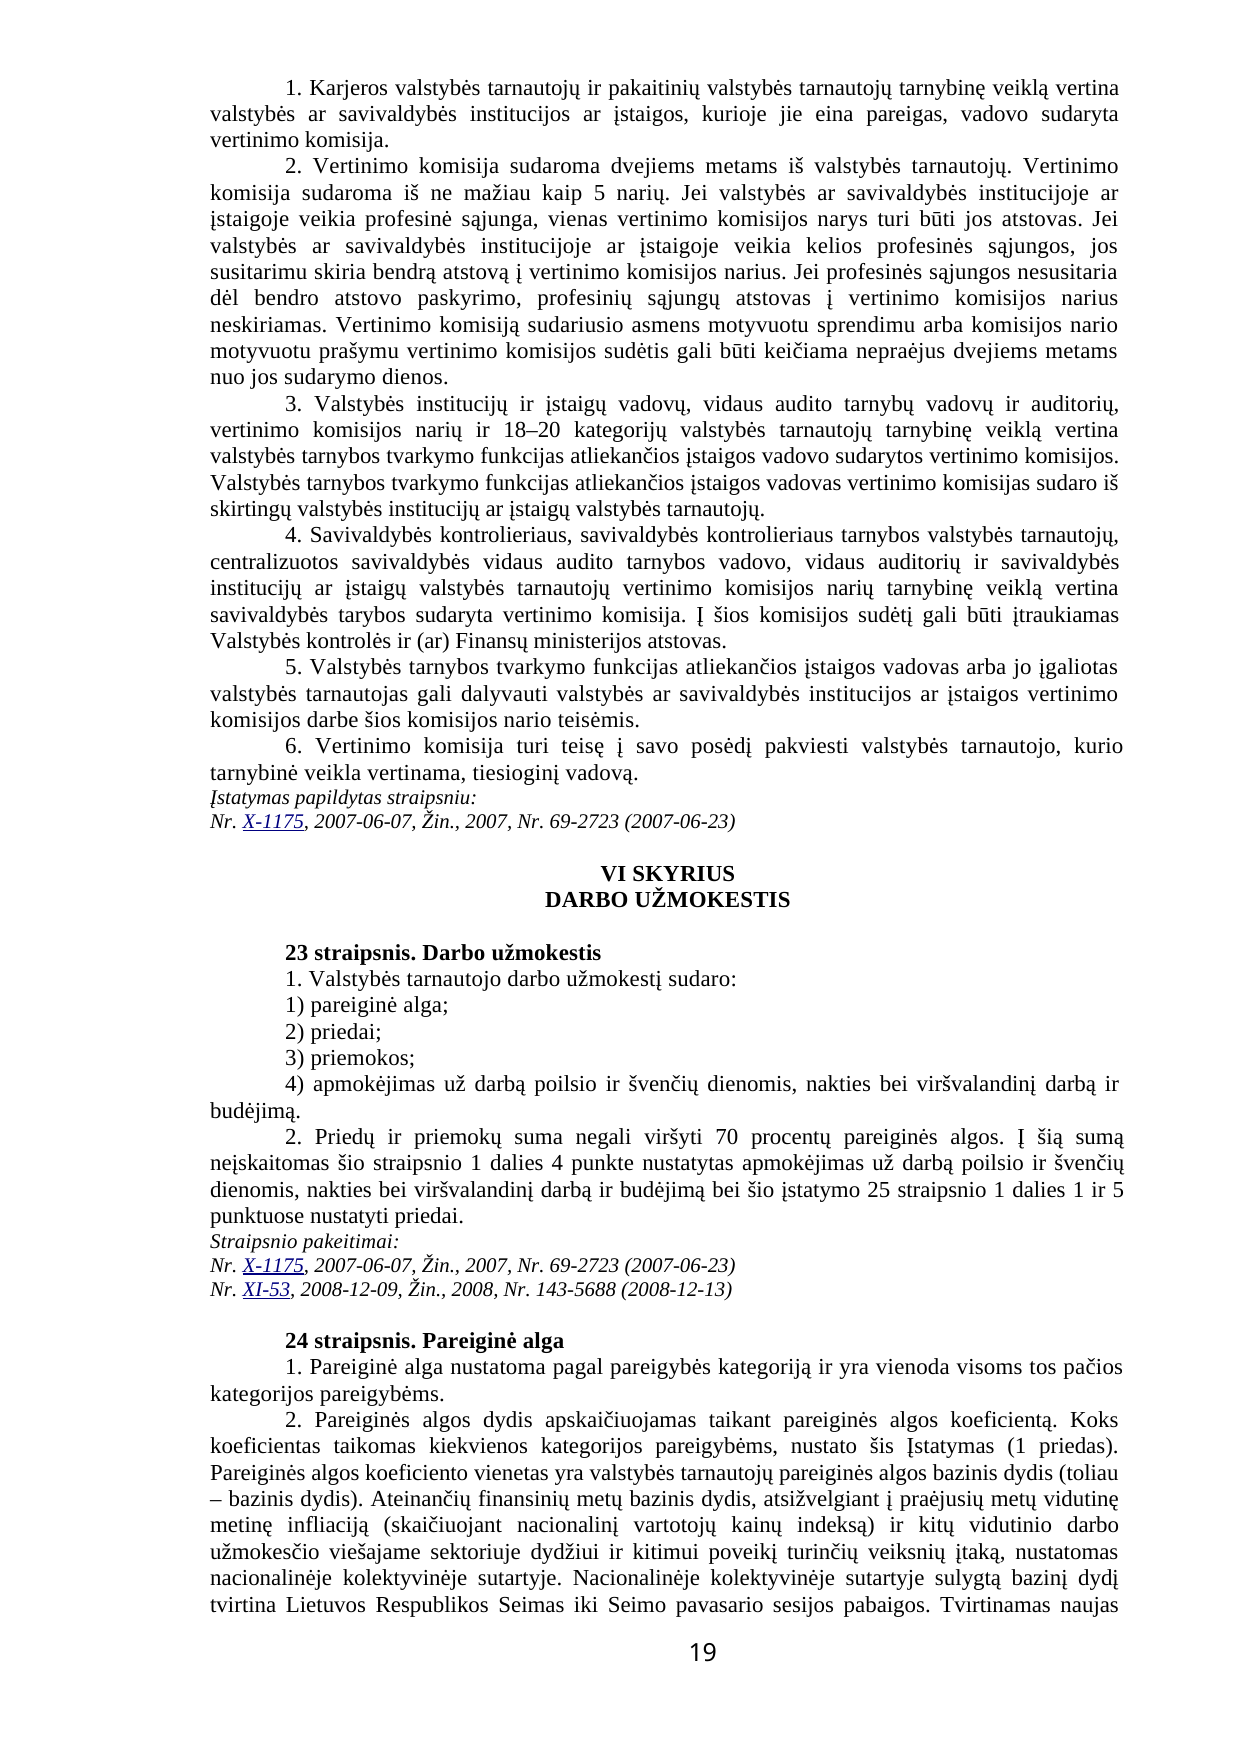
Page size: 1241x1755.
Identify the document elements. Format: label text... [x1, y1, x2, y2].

text 5. Valstybės tarnybos tvarkymo funkcijas atliekančios įstaigos vadovas arba jo įgaliotas valstybės tarnautojas gali dalyvauti valstybės ar savivaldybės institucijos ar įstaigos vertinimo komisijos darbe šios komisijos nario teisėmis. [210, 653, 1120, 732]
text 2. Priedų ir priemokų suma negali viršyti 70 procentų pareiginės algos. Į šią sumą neįskaitomas šio straipsnio 1 dalies 4 punkte nustatytas apmokėjimas už darbą poilsio ir švenčių dienomis, nakties bei viršvalandinį darbą ir budėjimą bei šio įstatymo 25 straipsnio 1 dalies 1 ir 5 punktuose nustatyti priedai. [210, 1123, 1126, 1228]
text 4. Savivaldybės kontrolieriaus, savivaldybės kontrolieriaus tarnybos valstybės tarnautojų, centralizuotos savivaldybės vidaus audito tarnybos vadovo, vidaus auditorių ir savivaldybės institucijų ar įstaigų valstybės tarnautojų vertinimo komisijos narių tarnybinę veiklą vertina savivaldybės tarybos sudaryta vertinimo komisija. Į šios komisijos sudėtį gali būti įtraukiamas Valstybės kontrolės ir (ar) Finansų ministerijos atstovas. [210, 522, 1120, 653]
text 1. Valstybės tarnautojo darbo užmokestį sudaro: [210, 965, 1126, 991]
text Nr. XI-53, 2008-12-09, Žin., 2008, Nr. 143-5688 (2008-12-13) [210, 1277, 1120, 1301]
text 2. Vertinimo komisija sudaroma dvejiems metams iš valstybės tarnautojų. Vertinimo komisija sudaroma iš ne mažiau kaip 5 narių. Jei valstybės ar savivaldybės institucijoje ar įstaigoje veikia profesinė sąjunga, vienas vertinimo komisijos narys turi būti jos atstovas. Jei valstybės ar savivaldybės institucijoje ar įstaigoje veikia kelios profesinės sąjungos, jos susitarimu skiria bendrą atstovą į vertinimo komisijos narius. Jei profesinės sąjungos nesusitaria dėl bendro atstovo paskyrimo, profesinių sąjungų atstovas į vertinimo komisijos narius neskiriamas. Vertinimo komisiją sudariusio asmens motyvuotu sprendimu arba komisijos nario motyvuotu prašymu vertinimo komisijos sudėtis gali būti keičiama nepraėjus dvejiems metams nuo jos sudarymo dienos. [210, 153, 1120, 390]
text 23 straipsnis. Darbo užmokestis [210, 939, 1126, 965]
subtitle VI SKYRIUS [210, 859, 1126, 886]
text 24 straipsnis. Pareiginė alga [210, 1327, 1126, 1353]
text Įstatymas papildytas straipsniu: [210, 785, 1126, 809]
text DARBO UŽMOKESTIS [210, 886, 1126, 912]
text 1. Pareiginė alga nustatoma pagal pareigybės kategoriją ir yra vienoda visoms tos pačios kategorijos pareigybėms. [210, 1353, 1126, 1406]
text 3) priemokos; [210, 1044, 1126, 1070]
text Straipsnio pakeitimai: [210, 1228, 1126, 1253]
text 3. Valstybės institucijų ir įstaigų vadovų, vidaus audito tarnybų vadovų ir auditorių, vertinimo komisijos narių ir 18–20 kategorijų valstybės tarnautojų tarnybinę veiklą vertina valstybės tarnybos tvarkymo funkcijas atliekančios įstaigos vadovo sudarytos vertinimo komisijos. Valstybės tarnybos tvarkymo funkcijas atliekančios įstaigos vadovas vertinimo komisijas sudaro iš skirtingų valstybės institucijų ar įstaigų valstybės tarnautojų. [210, 390, 1120, 522]
text Nr. X-1175, 2007-06-07, Žin., 2007, Nr. 69-2723 (2007-06-23) [210, 809, 1120, 833]
text 2) priedai; [210, 1018, 1126, 1044]
text 4) apmokėjimas už darbą poilsio ir švenčių dienomis, nakties bei viršvalandinį darbą ir budėjimą. [210, 1070, 1120, 1123]
text 1) pareiginė alga; [210, 991, 1126, 1018]
text 1. Karjeros valstybės tarnautojų ir pakaitinių valstybės tarnautojų tarnybinę veiklą vertina valstybės ar savivaldybės institucijos ar įstaigos, kurioje jie eina pareigas, vadovo sudaryta vertinimo komisija. [210, 73, 1120, 153]
text Nr. X-1175, 2007-06-07, Žin., 2007, Nr. 69-2723 (2007-06-23) [210, 1253, 1120, 1277]
text 6. Vertinimo komisija turi teisę į savo posėdį pakviesti valstybės tarnautojo, kurio tarnybinė veikla vertinama, tiesioginį vadovą. [210, 732, 1126, 785]
text 2. Pareiginės algos dydis apskaičiuojamas taikant pareiginės algos koeficientą. Koks koeficientas taikomas kiekvienos kategorijos pareigybėms, nustato šis Įstatymas (1 priedas). Pareiginės algos koeficiento vienetas yra valstybės tarnautojų pareiginės algos bazinis dydis (toliau – bazinis dydis). Ateinančių finansinių metų bazinis dydis, atsižvelgiant į praėjusių metų vidutinę metinę infliaciją (skaičiuojant nacionalinį vartotojų kainų indeksą) ir kitų vidutinio darbo užmokesčio viešajame sektoriuje dydžiui ir kitimui poveikį turinčių veiksnių įtaką, nustatomas nacionalinėje kolektyvinėje sutartyje. Nacionalinėje kolektyvinėje sutartyje sulygtą bazinį dydį tvirtina Lietuvos Respublikos Seimas iki Seimo pavasario sesijos pabaigos. Tvirtinamas naujas [210, 1406, 1120, 1617]
